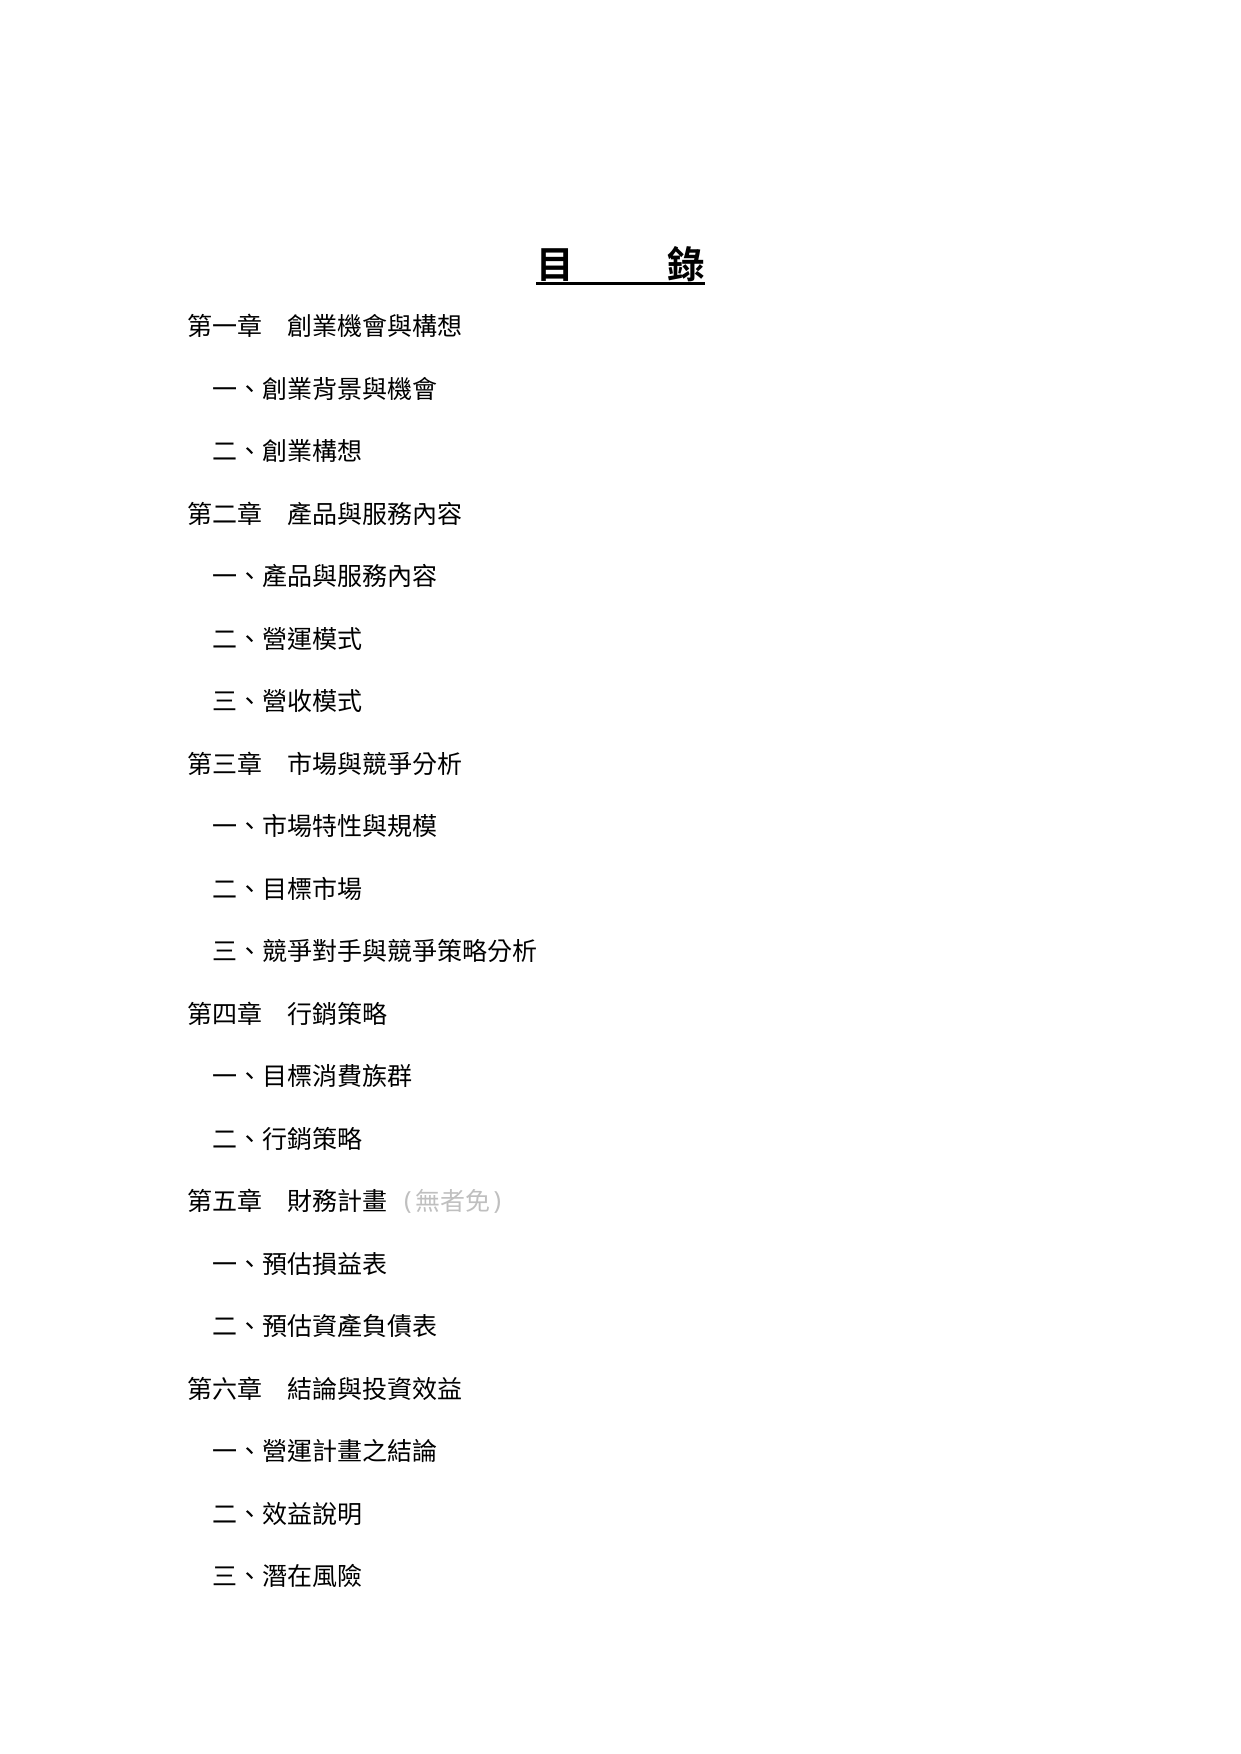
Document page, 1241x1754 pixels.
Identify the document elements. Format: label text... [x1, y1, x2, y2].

text 一、預估損益表 [212, 1221, 1053, 1283]
text 一、創業背景與機會 [212, 346, 1053, 408]
text 第三章 市場與競爭分析 [187, 721, 1053, 783]
text 二、行銷策略 [212, 1096, 1053, 1158]
text 一、市場特性與規模 [212, 783, 1053, 846]
text 第一章 創業機會與構想 [187, 283, 1053, 346]
text 二、營運模式 [212, 596, 1053, 658]
text 一、目標消費族群 [212, 1033, 1053, 1096]
text 第四章 行銷策略 [187, 971, 1053, 1033]
text 第二章 產品與服務內容 [187, 471, 1053, 533]
text 二、效益說明 [212, 1471, 1053, 1533]
text 二、目標市場 [212, 846, 1053, 908]
text 二、預估資產負債表 [212, 1283, 1053, 1346]
text 第五章 財務計畫 (無者免) [187, 1158, 1053, 1221]
text 二、創業構想 [212, 408, 1053, 471]
text 第六章 結論與投資效益 [187, 1346, 1053, 1408]
text 一、營運計畫之結論 [212, 1408, 1053, 1471]
text 一、產品與服務內容 [212, 533, 1053, 596]
text 三、營收模式 [212, 658, 1053, 721]
text 目 錄 [187, 221, 1053, 283]
text 三、競爭對手與競爭策略分析 [212, 908, 1053, 971]
text 三、潛在風險 [212, 1533, 1053, 1596]
